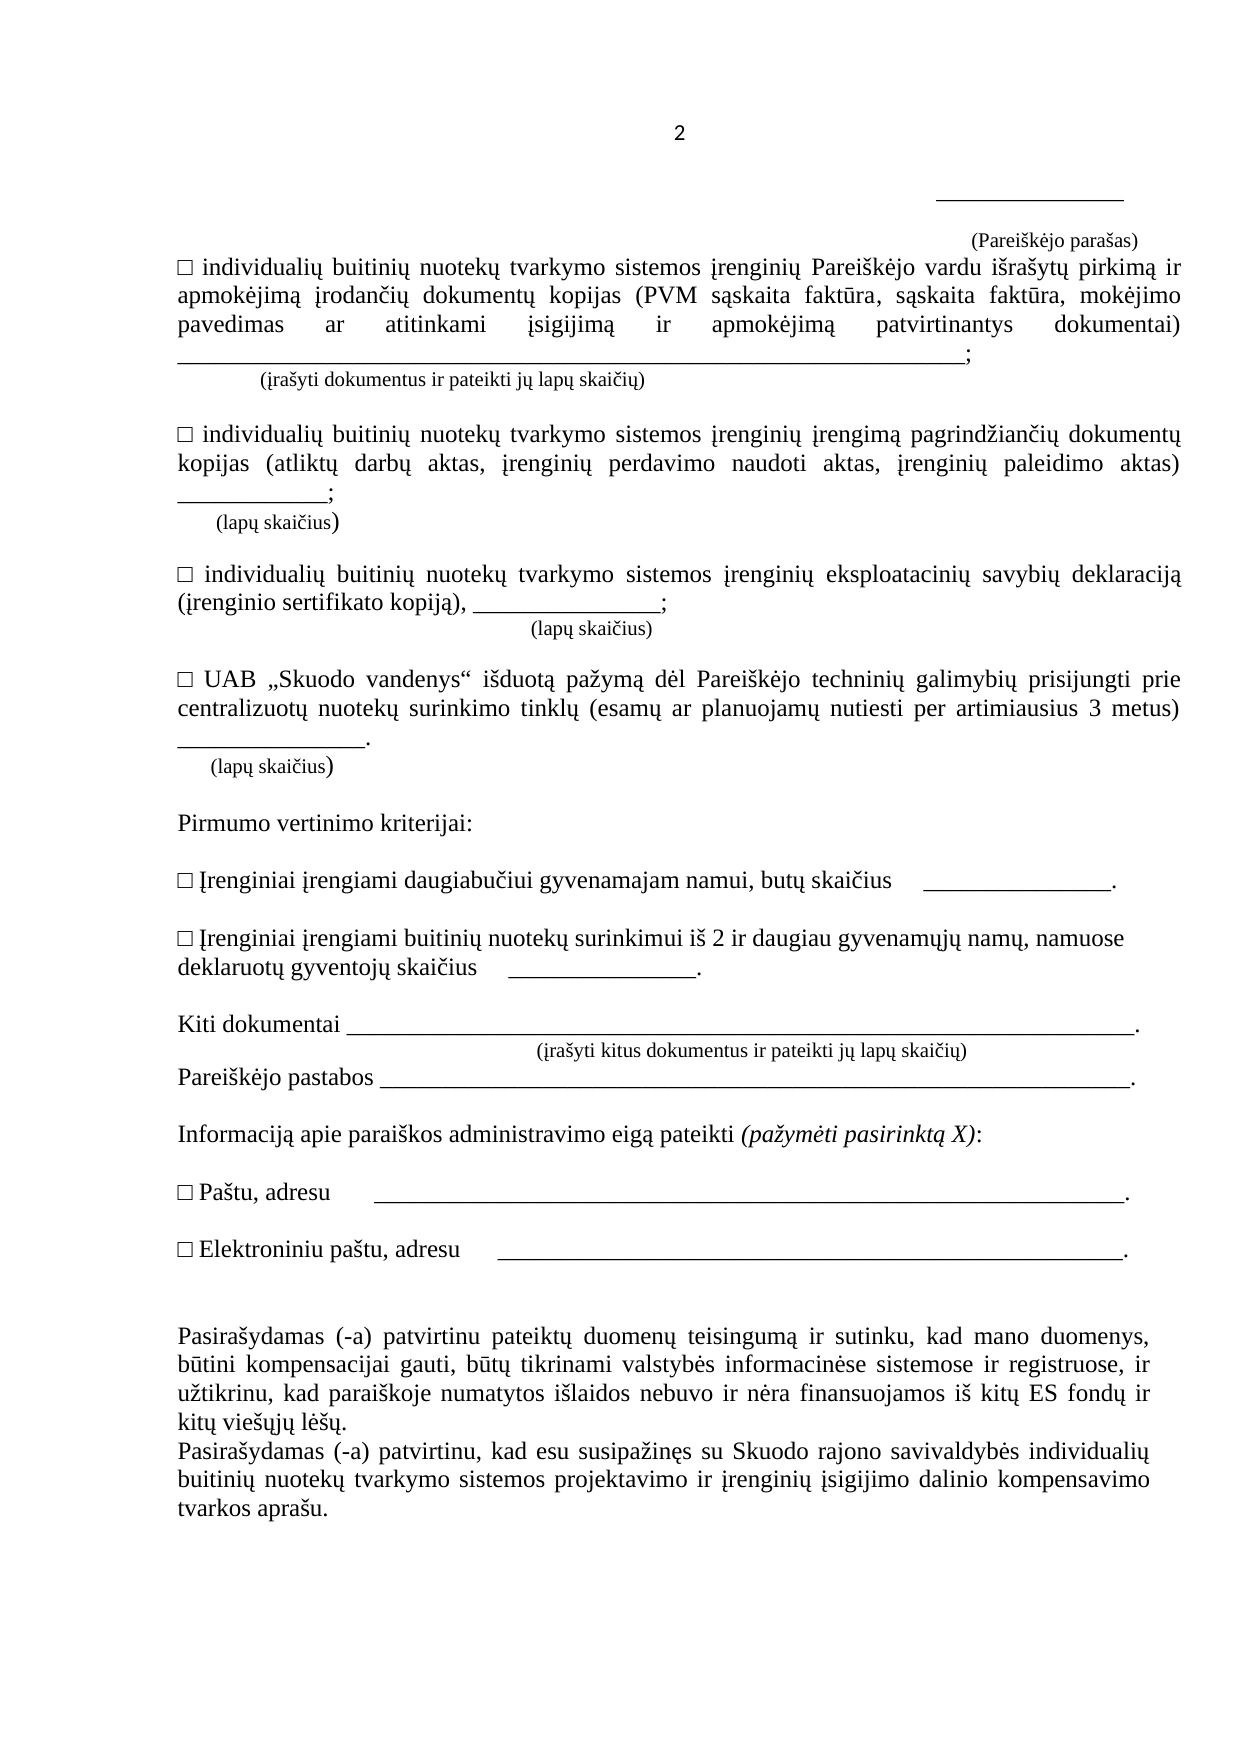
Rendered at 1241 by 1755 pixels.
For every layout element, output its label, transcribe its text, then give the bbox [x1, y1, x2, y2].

text (lapų skaičius) [177, 616, 1181, 640]
text Pasirašydamas (-a) patvirtinu pateiktų duomenų teisingumą ir sutinku, kad mano duomenys, būtini kompensacijai gauti, būtų tikrinami valstybės informacinėse sistemose ir registruose, ir užtikrinu, kad paraiškoje numatytos išlaidos nebuvo ir nėra finansuojamos iš kitų ES fondų ir kitų viešųjų lėšų. [177, 1321, 1151, 1436]
text (įrašyti kitus dokumentus ir pateikti jų lapų skaičių) [205, 1038, 1181, 1062]
text (lapų skaičius) [177, 751, 1181, 779]
text □ UAB „Skuodo vandenys“ išduotą pažymą dėl Pareiškėjo techninių galimybių prisijungti prie centralizuotų nuotekų surinkimo tinklų (esamų ar planuojamų nutiesti per artimiausius 3 metus) _______________. [177, 664, 1181, 751]
text □ Įrenginiai įrengiami daugiabučiui gyvenamajam namui, butų skaičius _______________. [177, 866, 1151, 894]
text □ individualių buitinių nuotekų tvarkymo sistemos įrenginių įrengimą pagrindžiančių dokumentų kopijas (atliktų darbų aktas, įrenginių perdavimo naudoti aktas, įrenginių paleidimo aktas) ____________; [177, 419, 1181, 506]
text Pareiškėjo pastabos ____________________________________________________________. [177, 1062, 1151, 1091]
text □ Paštu, adresu ____________________________________________________________. [177, 1177, 1151, 1206]
text Informaciją apie paraiškos administravimo eigą pateikti (pažymėti pasirinktą X): [177, 1119, 1151, 1148]
text □ Įrenginiai įrengiami buitinių nuotekų surinkimui iš 2 ir daugiau gyvenamųjų namų, namuose deklaruotų gyventojų skaičius _______________. [177, 923, 1181, 981]
text Pirmumo vertinimo kriterijai: [177, 808, 1181, 837]
text (lapų skaičius) [177, 506, 1181, 534]
text □ individualių buitinių nuotekų tvarkymo sistemos įrenginių eksploatacinių savybių deklaraciją (įrenginio sertifikato kopiją), _______________; [177, 559, 1181, 616]
text Kiti dokumentai _______________________________________________________________. [177, 1009, 1181, 1038]
text (įrašyti dokumentus ir pateikti jų lapų skaičių) [177, 367, 1181, 391]
text □ Elektroniniu paštu, adresu __________________________________________________. [177, 1234, 1151, 1263]
text (Pareiškėjo parašas) [177, 228, 1181, 252]
text □ individualių buitinių nuotekų tvarkymo sistemos įrenginių Pareiškėjo vardu išrašytų pirkimą ir apmokėjimą įrodančių dokumentų kopijas (PVM sąskaita faktūra, sąskaita faktūra, mokėjimo pavedimas ar atitinkami įsigijimą ir apmokėjimą patvirtinantys dokumentai) _______________________________________________________________; [177, 252, 1181, 367]
text _______________ [717, 175, 1181, 228]
text Pasirašydamas (-a) patvirtinu, kad esu susipažinęs su Skuodo rajono savivaldybės individualių buitinių nuotekų tvarkymo sistemos projektavimo ir įrenginių įsigijimo dalinio kompensavimo tvarkos aprašu. [177, 1436, 1151, 1522]
